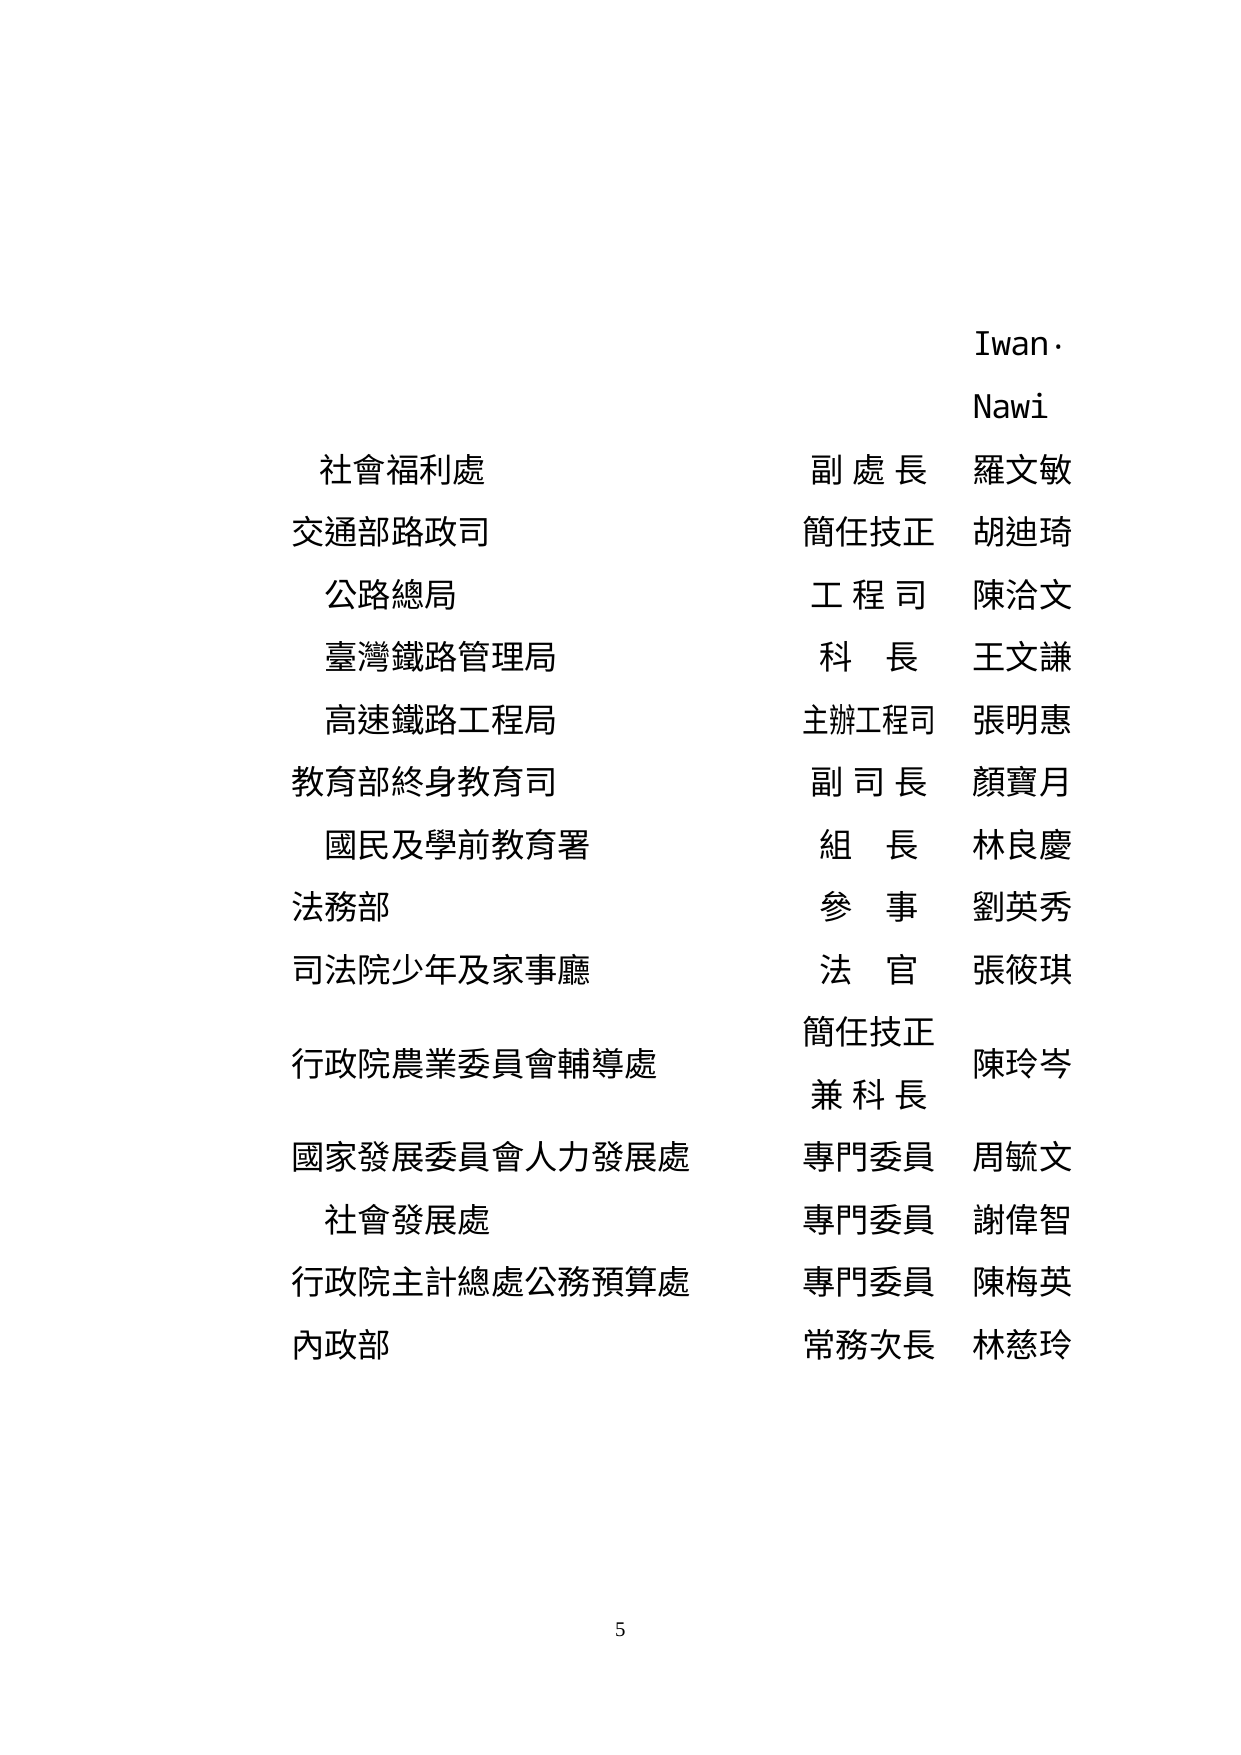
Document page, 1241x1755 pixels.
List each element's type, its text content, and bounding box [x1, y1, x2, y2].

table_cell 交通部路政司 [121, 489, 783, 551]
table_cell 國民及學前教育署 [121, 801, 783, 863]
table_cell 科長 [783, 614, 955, 676]
table_cell [955, 301, 969, 426]
table_cell [955, 426, 969, 488]
table_cell 張明惠 [969, 676, 1119, 738]
table_cell [955, 489, 969, 551]
table_cell [955, 739, 969, 801]
table_cell 國家發展委員會人力發展處 [121, 1114, 783, 1176]
table_cell 臺灣鐵路管理局 [121, 614, 783, 676]
table_cell [955, 801, 969, 863]
table_cell 工程司 [783, 551, 955, 613]
table_cell 王文謙 [969, 614, 1119, 676]
table_cell [955, 676, 969, 738]
table_cell Iwan‧Nawi [969, 301, 1119, 426]
table_cell 社會福利處 [121, 426, 783, 488]
table_cell 副處長 [783, 426, 955, 488]
table_cell [955, 1301, 969, 1363]
table_cell [955, 864, 969, 926]
table_cell 謝偉智 [969, 1176, 1119, 1238]
table_cell 陳玲岑 [969, 989, 1119, 1113]
table_cell [955, 1114, 969, 1176]
table_cell 常務次長 [783, 1301, 955, 1363]
table_cell [955, 1176, 969, 1238]
table_cell [783, 301, 955, 426]
table_cell 公路總局 [121, 551, 783, 613]
table_cell 張筱琪 [969, 926, 1119, 988]
table_cell 教育部終身教育司 [121, 739, 783, 801]
table_cell 簡任技正 [783, 489, 955, 551]
table_cell 專門委員 [783, 1239, 955, 1301]
table_cell 行政院農業委員會輔導處 [121, 989, 783, 1113]
table_cell 專門委員 [783, 1176, 955, 1238]
table_cell 周毓文 [969, 1114, 1119, 1176]
table_cell 副司長 [783, 739, 955, 801]
table_cell 內政部 [121, 1301, 783, 1363]
table_cell 司法院少年及家事廳 [121, 926, 783, 988]
table_cell [955, 551, 969, 613]
table_cell 法官 [783, 926, 955, 988]
table_cell 顏寶月 [969, 739, 1119, 801]
table_cell 簡任技正 兼科長 [783, 989, 955, 1113]
table_cell 社會發展處 [121, 1176, 783, 1238]
table_cell [121, 301, 783, 426]
table_cell [955, 1239, 969, 1301]
table_cell 高速鐵路工程局 [121, 676, 783, 738]
table_cell 參事 [783, 864, 955, 926]
table_cell [955, 614, 969, 676]
table_cell 劉英秀 [969, 864, 1119, 926]
table_cell 林慈玲 [969, 1301, 1119, 1363]
table_cell 主辦工程司 [783, 676, 955, 738]
table_cell 羅文敏 [969, 426, 1119, 488]
table_cell [955, 989, 969, 1113]
table_cell [955, 926, 969, 988]
table_cell 行政院主計總處公務預算處 [121, 1239, 783, 1301]
table_cell 陳梅英 [969, 1239, 1119, 1301]
table_cell 專門委員 [783, 1114, 955, 1176]
table_cell 陳洽文 [969, 551, 1119, 613]
table_cell 法務部 [121, 864, 783, 926]
table_cell 林良慶 [969, 801, 1119, 863]
table_cell 組長 [783, 801, 955, 863]
table_cell 胡迪琦 [969, 489, 1119, 551]
